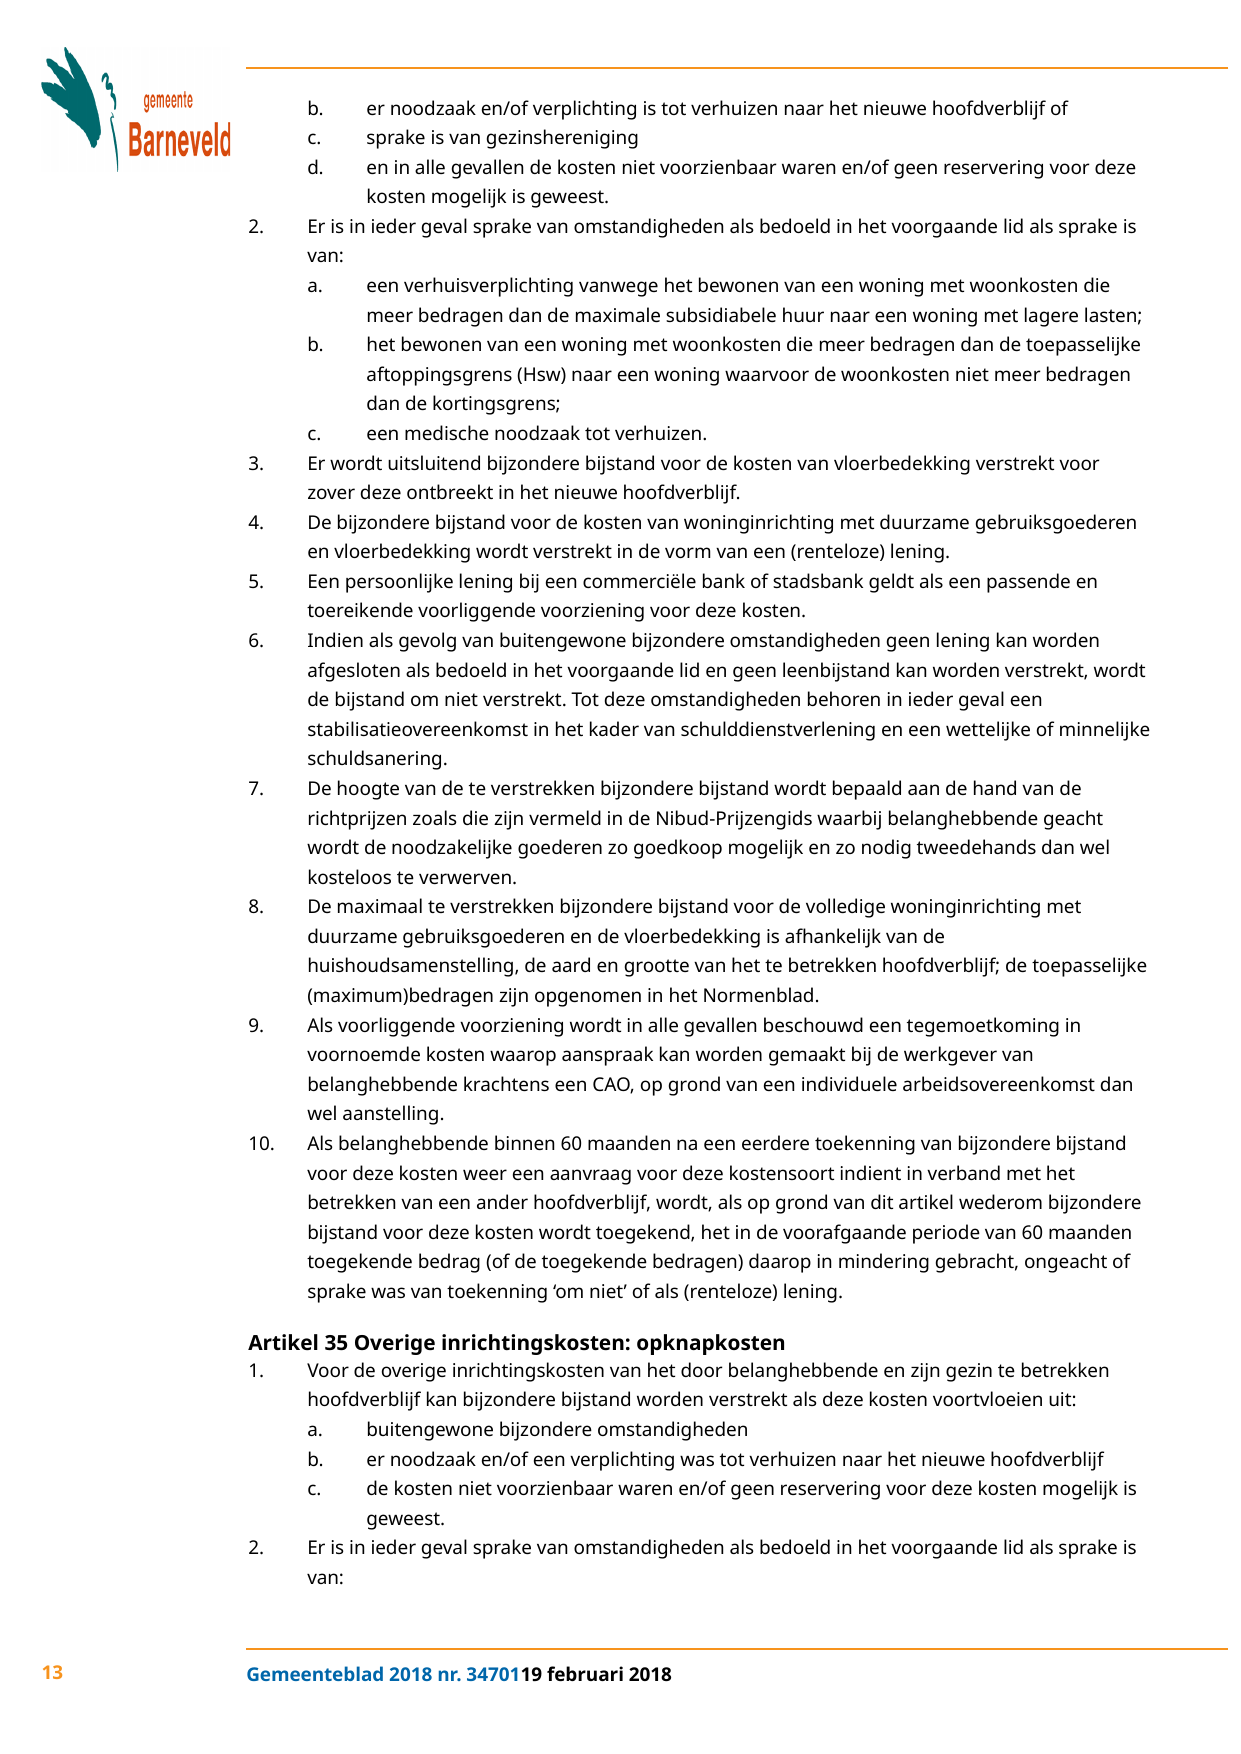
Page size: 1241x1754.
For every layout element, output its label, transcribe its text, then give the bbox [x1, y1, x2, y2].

list er noodzaak en/of verplichting is tot verhuizen naar het nieuwe hoofdverblijf of [307, 95, 1152, 121]
list Als belanghebbende binnen 60 maanden na een eerdere toekenning van bijzondere bijstand voor deze kosten weer een aanvraag voor deze kostensoort indient in verband met het betrekken van een ander hoofdverblijf, wordt, als op grond van dit artikel wederom bijzondere bijstand voor deze kosten wordt toegekend, het in de voorafgaande periode van 60 maanden toegekende bedrag (of de toegekende bedragen) daarop in mindering gebracht, ongeacht of sprake was van toekenning ‘om niet’ of als (renteloze) lening. [248, 1130, 1152, 1304]
list Een persoonlijke lening bij een commerciële bank of stadsbank geldt als een passende en toereikende voorliggende voorziening voor deze kosten. [248, 568, 1152, 623]
list Er is in ieder geval sprake van omstandigheden als bedoeld in het voorgaande lid als sprake is van: [248, 1534, 1152, 1590]
list en in alle gevallen de kosten niet voorzienbaar waren en/of geen reservering voor deze kosten mogelijk is geweest. [307, 154, 1152, 209]
list Er wordt uitsluitend bijzondere bijstand voor de kosten van vloerbedekking verstrekt voor zover deze ontbreekt in het nieuwe hoofdverblijf. [248, 450, 1152, 505]
list er noodzaak en/of een verplichting was tot verhuizen naar het nieuwe hoofdverblijf [307, 1446, 1152, 1471]
list Voor de overige inrichtingskosten van het door belanghebbende en zijn gezin te betrekken hoofdverblijf kan bijzondere bijstand worden verstrekt als deze kosten voortvloeien uit: [248, 1357, 1152, 1412]
list De hoogte van de te verstrekken bijzondere bijstand wordt bepaald aan de hand van de richtprijzen zoals die zijn vermeld in de Nibud-Prijzengids waarbij belanghebbende geacht wordt de noodzakelijke goederen zo goedkoop mogelijk en zo nodig tweedehands dan wel kosteloos te verwerven. [248, 775, 1152, 890]
picture [41, 47, 231, 172]
list Er is in ieder geval sprake van omstandigheden als bedoeld in het voorgaande lid als sprake is van: [248, 213, 1152, 268]
list sprake is van gezinshereniging [307, 124, 1152, 150]
list buitengewone bijzondere omstandigheden [307, 1416, 1152, 1442]
list De maximaal te verstrekken bijzondere bijstand voor de volledige woninginrichting met duurzame gebruiksgoederen en de vloerbedekking is afhankelijk van de huishoudsamenstelling, de aard en grootte van het te betrekken hoofdverblijf; de toepasselijke (maximum)bedragen zijn opgenomen in het Normenblad. [248, 893, 1152, 1008]
list een medische noodzaak tot verhuizen. [307, 420, 1152, 446]
list Indien als gevolg van buitengewone bijzondere omstandigheden geen lening kan worden afgesloten als bedoeld in het voorgaande lid en geen leenbijstand kan worden verstrekt, wordt de bijstand om niet verstrekt. Tot deze omstandigheden behoren in ieder geval een stabilisatieovereenkomst in het kader van schulddienstverlening en een wettelijke of minnelijke schuldsanering. [248, 627, 1152, 771]
list het bewonen van een woning met woonkosten die meer bedragen dan de toepasselijke aftoppingsgrens (Hsw) naar een woning waarvoor de woonkosten niet meer bedragen dan de kortingsgrens; [307, 331, 1152, 416]
text Artikel 35 Overige inrichtingskosten: opknapkosten [248, 1328, 1152, 1357]
list de kosten niet voorzienbaar waren en/of geen reservering voor deze kosten mogelijk is geweest. [307, 1475, 1152, 1531]
list Als voorliggende voorziening wordt in alle gevallen beschouwd een tegemoetkoming in voornoemde kosten waarop aanspraak kan worden gemaakt bij de werkgever van belanghebbende krachtens een CAO, op grond van een individuele arbeidsovereenkomst dan wel aanstelling. [248, 1012, 1152, 1126]
list een verhuisverplichting vanwege het bewonen van een woning met woonkosten die meer bedragen dan de maximale subsidiabele huur naar een woning met lagere lasten; [307, 272, 1152, 328]
list De bijzondere bijstand voor de kosten van woninginrichting met duurzame gebruiksgoederen en vloerbedekking wordt verstrekt in de vorm van een (renteloze) lening. [248, 509, 1152, 564]
